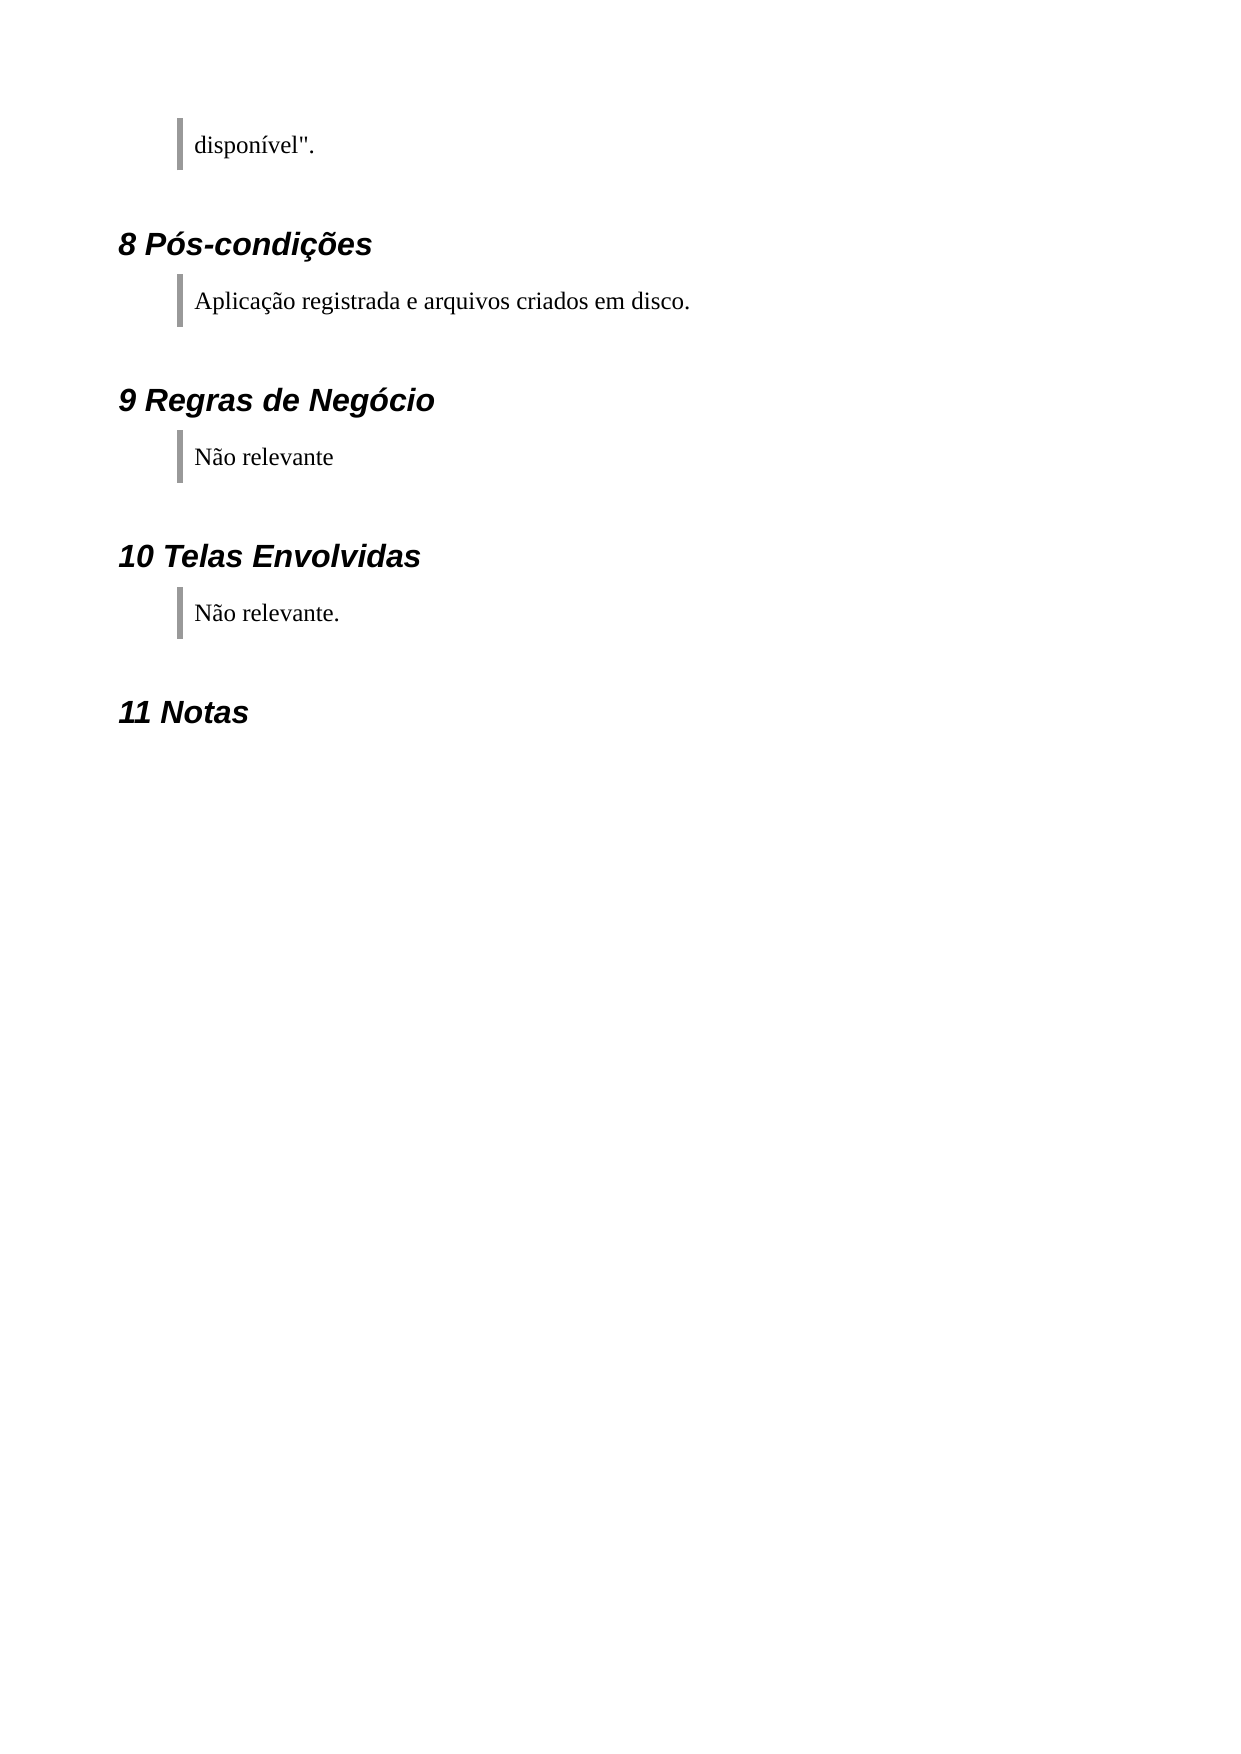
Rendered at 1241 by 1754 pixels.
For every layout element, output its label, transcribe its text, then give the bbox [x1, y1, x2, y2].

text Não relevante. [183, 587, 1063, 639]
subtitle 10 Telas Envolvidas [118, 537, 1122, 574]
text disponível". [183, 118, 1063, 170]
subtitle 8 Pós-condições [118, 225, 1122, 262]
text Não relevante [183, 430, 1063, 483]
subtitle 11 Notas [118, 693, 1122, 730]
subtitle 9 Regras de Negócio [118, 381, 1122, 418]
text Aplicação registrada e arquivos criados em disco. [183, 274, 1063, 327]
